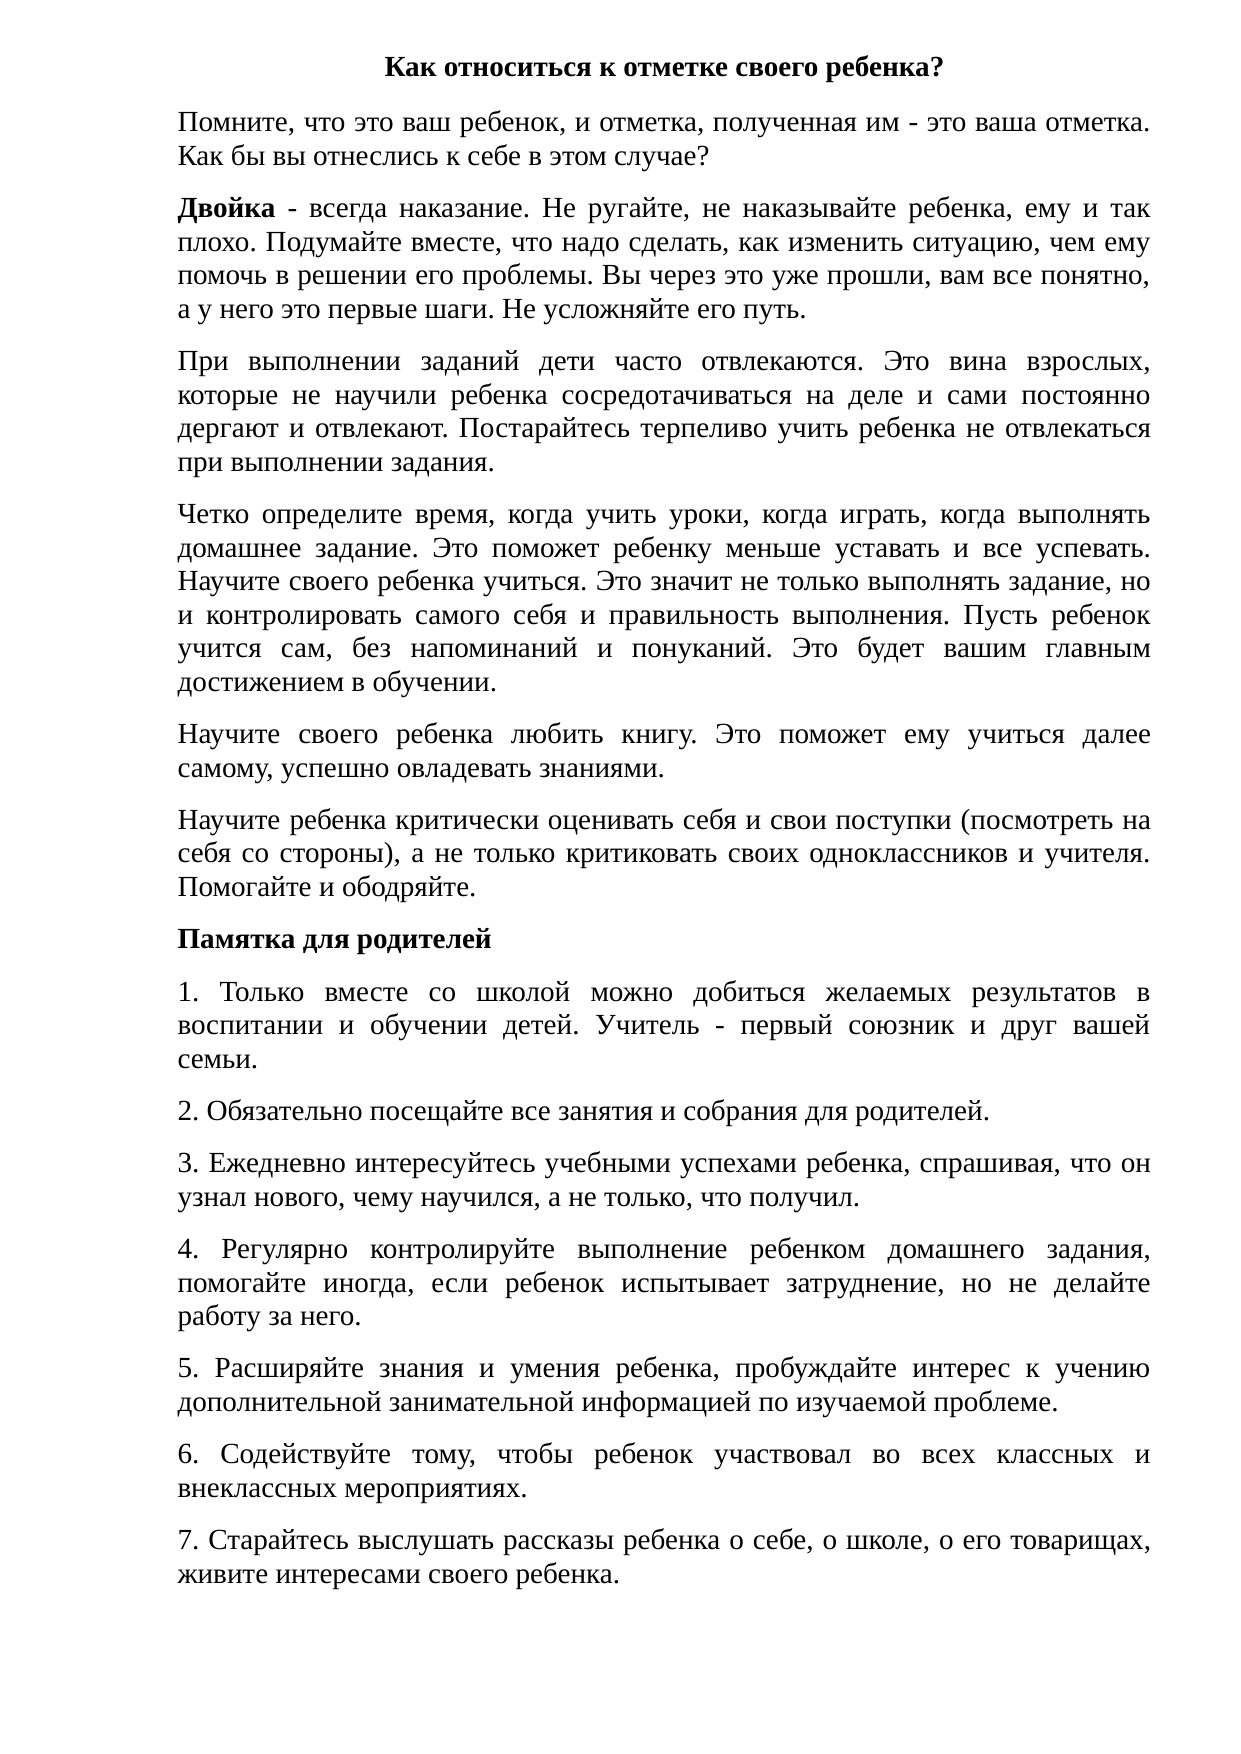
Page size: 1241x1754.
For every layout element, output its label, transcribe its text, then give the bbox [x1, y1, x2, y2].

text 3. Ежедневно интересуйтесь учебными успехами ребенка, спрашивая, что он узнал нового, чему научился, а не только, что получил. [177, 1145, 1152, 1212]
text Четко определите время, когда учить уроки, когда играть, когда выполнять домашнее задание. Это поможет ребенку меньше уставать и все успевать. Научите своего ребенка учиться. Это значит не только выполнять задание, но и контролировать самого себя и правильность выполнения. Пусть ребенок учится сам, без напоминаний и понуканий. Это будет вашим главным достижением в обучении. [177, 496, 1152, 697]
text 6. Содействуйте тому, чтобы ребенок участвовал во всех классных и внеклассных мероприятиях. [177, 1436, 1152, 1503]
text 7. Старайтесь выслушать рассказы ребенка о себе, о школе, о его товарищах, живите интересами своего ребенка. [177, 1522, 1152, 1589]
text Научите своего ребенка любить книгу. Это поможет ему учиться далее самому, успешно овладевать знаниями. [177, 716, 1152, 783]
text 2. Обязательно посещайте все занятия и собрания для родителей. [177, 1093, 1152, 1127]
text При выполнении заданий дети часто отвлекаются. Это вина взрослых, которые не научили ребенка сосредотачиваться на деле и сами постоянно дергают и отвлекают. Постарайтесь терпеливо учить ребенка не отвлекаться при выполнении задания. [177, 343, 1152, 477]
text Как относиться к отметке своего ребенка? [193, 42, 1136, 83]
text Памятка для родителей [177, 921, 1152, 955]
text Научите ребенка критически оценивать себя и свои поступки (посмотреть на себя со стороны), а не только критиковать своих одноклассников и учителя. Помогайте и ободряйте. [177, 802, 1152, 903]
text Двойка - всегда наказание. Не ругайте, не наказывайте ребенка, ему и так плохо. Подумайте вместе, что надо сделать, как изменить ситуацию, чем ему помочь в решении его проблемы. Вы через это уже прошли, вам все понятно, а у него это первые шаги. Не усложняйте его путь. [177, 190, 1152, 324]
text 5. Расширяйте знания и умения ребенка, пробуждайте интерес к учению дополнительной занимательной информацией по изучаемой проблеме. [177, 1351, 1152, 1418]
text Помните, что это ваш ребенок, и отметка, полученная им - это ваша отметка. Как бы вы отнеслись к себе в этом случае? [177, 104, 1152, 172]
text 4. Регулярно контролируйте выполнение ребенком домашнего задания, помогайте иногда, если ребенок испытывает затруднение, но не делайте работу за него. [177, 1231, 1152, 1332]
text 1. Только вместе со школой можно добиться желаемых результатов в воспитании и обучении детей. Учитель - первый союзник и друг вашей семьи. [177, 974, 1152, 1074]
